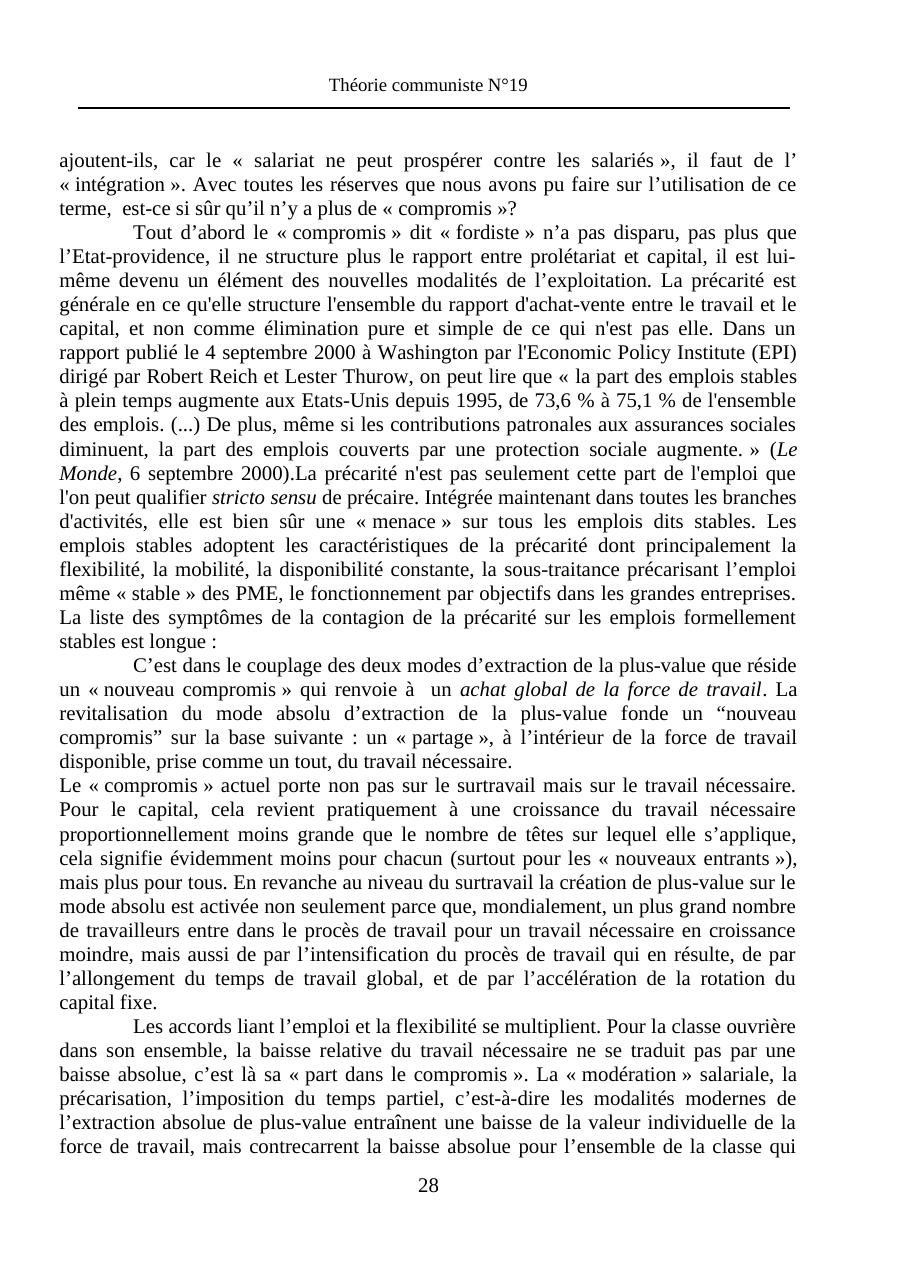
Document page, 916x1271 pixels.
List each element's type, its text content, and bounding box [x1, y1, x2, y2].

text C’est dans le couplage des deux modes d’extraction de la plus-value que réside un « nouveau compromis » qui renvoie à un achat global de la force de travail. La revitalisation du mode absolu d’extraction de la plus-value fonde un “nouveau compromis” sur la base suivante : un « partage », à l’intérieur de la force de travail disponible, prise comme un tout, du travail nécessaire. [59, 653, 797, 773]
text Les accords liant l’emploi et la flexibilité se multiplient. Pour la classe ouvrière dans son ensemble, la baisse relative du travail nécessaire ne se traduit pas par une baisse absolue, c’est là sa « part dans le compromis ». La « modération » salariale, la précarisation, l’imposition du temps partiel, c’est-à-dire les modalités modernes de l’extraction absolue de plus-value entraînent une baisse de la valeur individuelle de la force de travail, mais contrecarrent la baisse absolue pour l’ensemble de la classe qui [59, 1014, 797, 1158]
text ajoutent-ils, car le « salariat ne peut prospérer contre les salariés », il faut de l’ « intégration ». Avec toutes les réserves que nous avons pu faire sur l’utilisation de ce terme, est-ce si sûr qu’il n’y a plus de « compromis »? [59, 148, 797, 220]
text Le « compromis » actuel porte non pas sur le surtravail mais sur le travail nécessaire. Pour le capital, cela revient pratiquement à une croissance du travail nécessaire proportionnellement moins grande que le nombre de têtes sur lequel elle s’applique, cela signifie évidemment moins pour chacun (surtout pour les « nouveaux entrants »), mais plus pour tous. En revanche au niveau du surtravail la création de plus-value sur le mode absolu est activée non seulement parce que, mondialement, un plus grand nombre de travailleurs entre dans le procès de travail pour un travail nécessaire en croissance moindre, mais aussi de par l’intensification du procès de travail qui en résulte, de par l’allongement du temps de travail global, et de par l’accélération de la rotation du capital fixe. [59, 773, 797, 1014]
text Tout d’abord le « compromis » dit « fordiste » n’a pas disparu, pas plus que l’Etat-providence, il ne structure plus le rapport entre prolétariat et capital, il est lui-même devenu un élément des nouvelles modalités de l’exploitation. La précarité est générale en ce qu'elle structure l'ensemble du rapport d'achat-vente entre le travail et le capital, et non comme élimination pure et simple de ce qui n'est pas elle. Dans un rapport publié le 4 septembre 2000 à Washington par l'Economic Policy Institute (EPI) dirigé par Robert Reich et Lester Thurow, on peut lire que « la part des emplois stables à plein temps augmente aux Etats-Unis depuis 1995, de 73,6 % à 75,1 % de l'ensemble des emplois. (...) De plus, même si les contributions patronales aux assurances sociales diminuent, la part des emplois couverts par une protection sociale augmente. » (Le Monde, 6 septembre 2000).La précarité n'est pas seulement cette part de l'emploi que l'on peut qualifier stricto sensu de précaire. Intégrée maintenant dans toutes les branches d'activités, elle est bien sûr une « menace » sur tous les emplois dits stables. Les emplois stables adoptent les caractéristiques de la précarité dont principalement la flexibilité, la mobilité, la disponibilité constante, la sous-traitance précarisant l’emploi même « stable » des PME, le fonctionnement par objectifs dans les grandes entreprises. La liste des symptômes de la contagion de la précarité sur les emplois formellement stables est longue : [59, 220, 797, 653]
